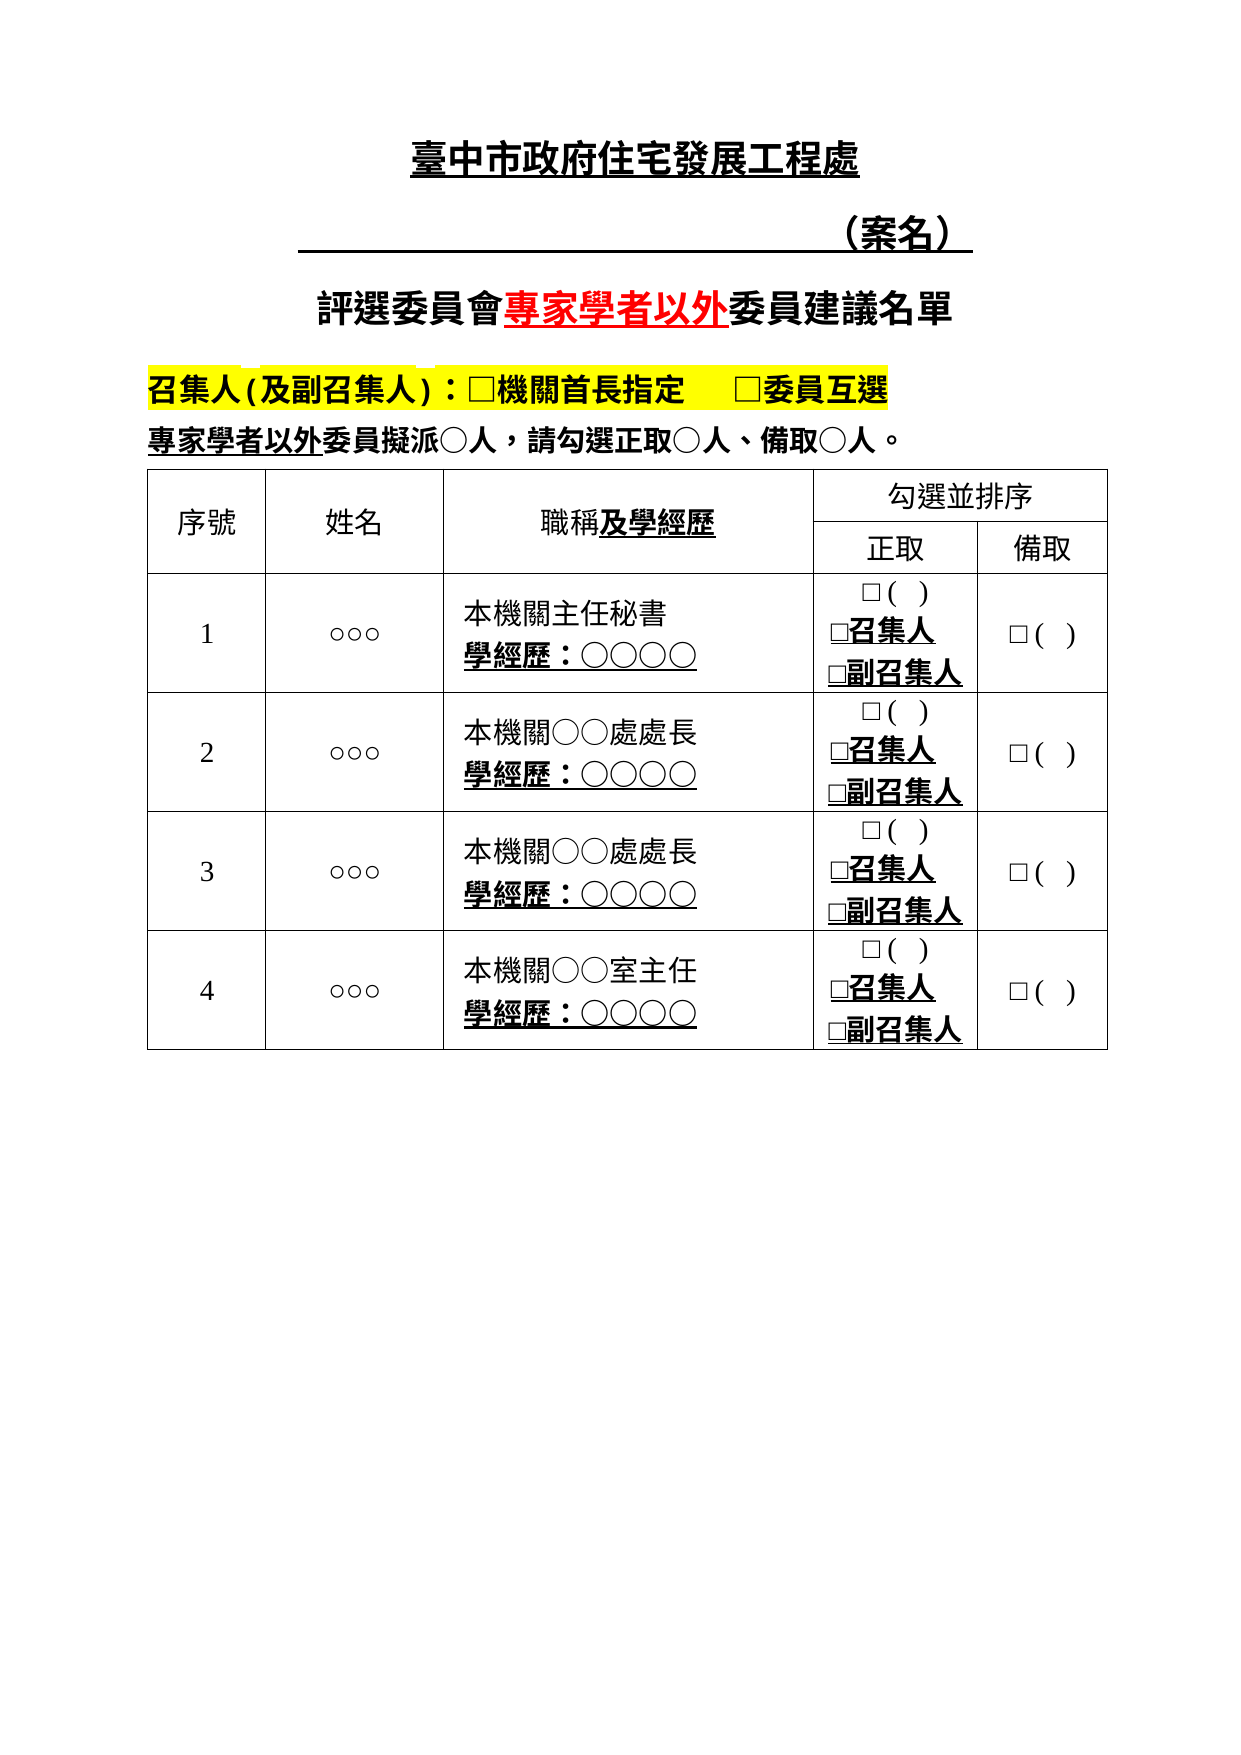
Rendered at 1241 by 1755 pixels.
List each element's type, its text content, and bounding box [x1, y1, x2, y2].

table_cell □ ( ) □召集人 □副召集人 [814, 812, 977, 930]
table_cell ○○○ [266, 574, 443, 692]
table_cell 4 [148, 931, 265, 1049]
table_header 序號 [148, 470, 265, 573]
table_cell 備取 [978, 522, 1107, 573]
table_cell □ ( ) [978, 812, 1107, 930]
table_cell 本機關○○處處長 學經歷：○○○○ [444, 693, 813, 811]
table_cell 本機關主任秘書 學經歷：○○○○ [444, 574, 813, 692]
table_cell 2 [148, 693, 265, 811]
table_cell 本機關○○處處長 學經歷：○○○○ [444, 812, 813, 930]
text （案名） [148, 204, 1122, 258]
text 召集人(及副召集人)：□機關首長指定 □委員互選 [251, 381, 425, 406]
table_cell 本機關○○室主任 學經歷：○○○○ [444, 931, 813, 1049]
table_header 姓名 [266, 470, 443, 573]
table_header 職稱及學經歷 [444, 470, 813, 573]
text 專家學者以外委員擬派○人，請勾選正取○人、備取○人。 [148, 427, 1122, 458]
table_cell 3 [148, 812, 265, 930]
table_cell □ ( ) □召集人 □副召集人 [814, 693, 977, 811]
table_cell □ ( ) [978, 931, 1107, 1049]
table_cell ○○○ [266, 812, 443, 930]
text 召集人(及副召集人)：□機關首長指定 □委員互選 [425, 381, 1122, 406]
table_cell □ ( ) □召集人 □副召集人 [814, 574, 977, 692]
table_cell ○○○ [266, 693, 443, 811]
text 評選委員會專家學者以外委員建議名單 [148, 279, 1122, 333]
table_cell 1 [148, 574, 265, 692]
table_cell □ ( ) □召集人 □副召集人 [814, 931, 977, 1049]
table_cell □ ( ) [978, 574, 1107, 692]
table_header 勾選並排序 [814, 470, 1107, 521]
table_cell □ ( ) [978, 693, 1107, 811]
text 召集人(及副召集人)：□機關首長指定 □委員互選 [148, 381, 251, 406]
text 臺中市政府住宅發展工程處 [148, 128, 1122, 183]
table_cell ○○○ [266, 931, 443, 1049]
table_cell 正取 [814, 522, 977, 573]
